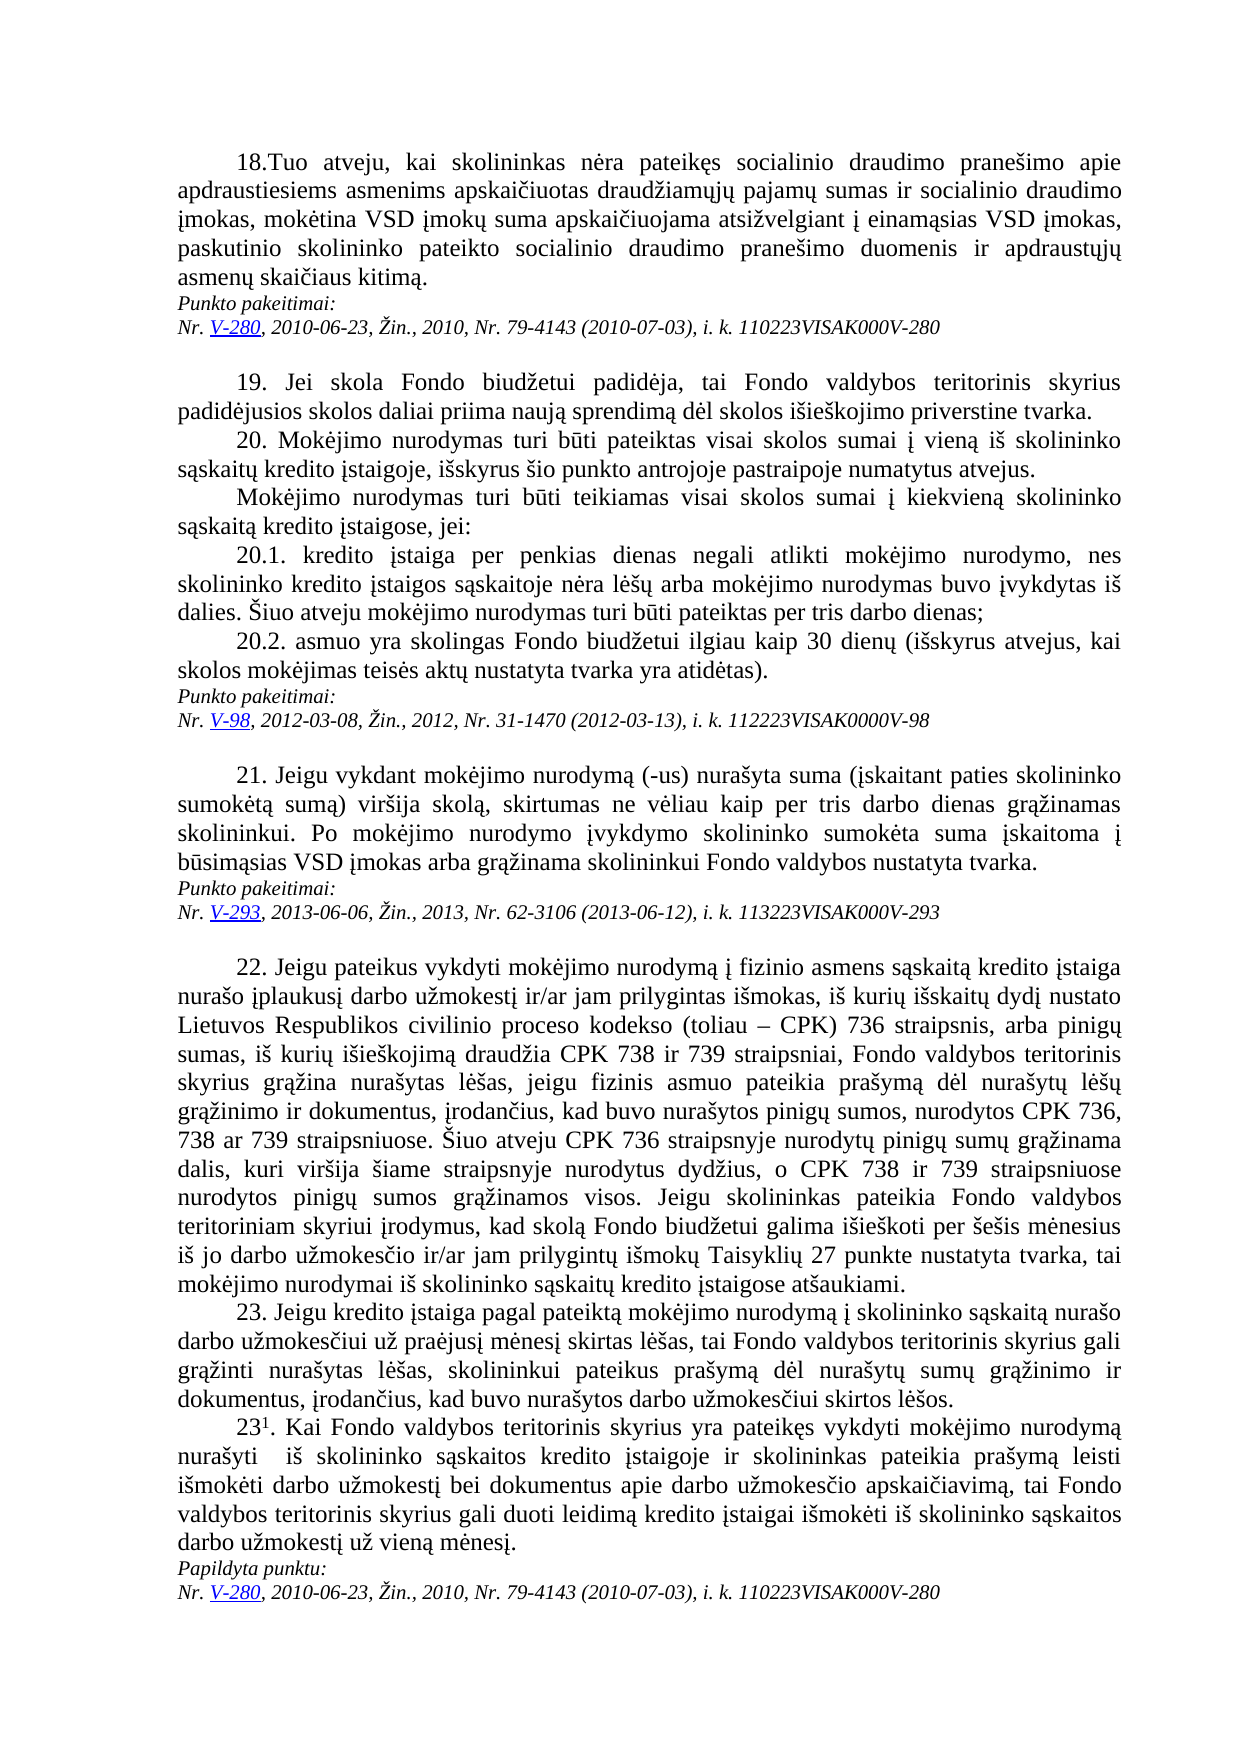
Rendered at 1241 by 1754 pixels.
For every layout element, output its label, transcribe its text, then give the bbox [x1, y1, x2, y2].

text Nr. V-293, 2013-06-06, Žin., 2013, Nr. 62-3106 (2013-06-12), i. k. 113223VISAK000V-293 [177, 900, 1122, 924]
text Nr. V-280, 2010-06-23, Žin., 2010, Nr. 79-4143 (2010-07-03), i. k. 110223VISAK000V-280 [177, 315, 1122, 339]
text 21. Jeigu vykdant mokėjimo nurodymą (-us) nurašyta suma (įskaitant paties skolininko sumokėtą sumą) viršija skolą, skirtumas ne vėliau kaip per tris darbo dienas grąžinamas skolininkui. Po mokėjimo nurodymo įvykdymo skolininko sumokėta suma įskaitoma į būsimąsias VSD įmokas arba grąžinama skolininkui Fondo valdybos nustatyta tvarka. [177, 761, 1122, 876]
text Punkto pakeitimai: [177, 876, 1122, 900]
text Nr. V-280, 2010-06-23, Žin., 2010, Nr. 79-4143 (2010-07-03), i. k. 110223VISAK000V-280 [177, 1580, 1122, 1604]
text 23. Jeigu kredito įstaiga pagal pateiktą mokėjimo nurodymą į skolininko sąskaitą nurašo darbo užmokesčiui už praėjusį mėnesį skirtas lėšas, tai Fondo valdybos teritorinis skyrius gali grąžinti nurašytas lėšas, skolininkui pateikus prašymą dėl nurašytų sumų grąžinimo ir dokumentus, įrodančius, kad buvo nurašytos darbo užmokesčiui skirtos lėšos. [177, 1297, 1122, 1412]
text 20.1. kredito įstaiga per penkias dienas negali atlikti mokėjimo nurodymo, nes skolininko kredito įstaigos sąskaitoje nėra lėšų arba mokėjimo nurodymas buvo įvykdytas iš dalies. Šiuo atveju mokėjimo nurodymas turi būti pateiktas per tris darbo dienas; [177, 540, 1122, 626]
text 22. Jeigu pateikus vykdyti mokėjimo nurodymą į fizinio asmens sąskaitą kredito įstaiga nurašo įplaukusį darbo užmokestį ir/ar jam prilygintas išmokas, iš kurių išskaitų dydį nustato Lietuvos Respublikos civilinio proceso kodekso (toliau – CPK) 736 straipsnis, arba pinigų sumas, iš kurių išieškojimą draudžia CPK 738 ir 739 straipsniai, Fondo valdybos teritorinis skyrius grąžina nurašytas lėšas, jeigu fizinis asmuo pateikia prašymą dėl nurašytų lėšų grąžinimo ir dokumentus, įrodančius, kad buvo nurašytos pinigų sumos, nurodytos CPK 736, 738 ar 739 straipsniuose. Šiuo atveju CPK 736 straipsnyje nurodytų pinigų sumų grąžinama dalis, kuri viršija šiame straipsnyje nurodytus dydžius, o CPK 738 ir 739 straipsniuose nurodytos pinigų sumos grąžinamos visos. Jeigu skolininkas pateikia Fondo valdybos teritoriniam skyriui įrodymus, kad skolą Fondo biudžetui galima išieškoti per šešis mėnesius iš jo darbo užmokesčio ir/ar jam prilygintų išmokų Taisyklių 27 punkte nustatyta tvarka, tai mokėjimo nurodymai iš skolininko sąskaitų kredito įstaigose atšaukiami. [177, 952, 1122, 1297]
text Nr. V-98, 2012-03-08, Žin., 2012, Nr. 31-1470 (2012-03-13), i. k. 112223VISAK0000V-98 [177, 708, 1122, 732]
text Punkto pakeitimai: [177, 291, 1122, 315]
text Papildyta punktu: [177, 1556, 1122, 1580]
text 20. Mokėjimo nurodymas turi būti pateiktas visai skolos sumai į vieną iš skolininko sąskaitų kredito įstaigoje, išskyrus šio punkto antrojoje pastraipoje numatytus atvejus. [177, 425, 1122, 482]
text 19. Jei skola Fondo biudžetui padidėja, tai Fondo valdybos teritorinis skyrius padidėjusios skolos daliai priima naują sprendimą dėl skolos išieškojimo priverstine tvarka. [177, 367, 1122, 425]
text 18.Tuo atveju, kai skolininkas nėra pateikęs socialinio draudimo pranešimo apie apdraustiesiems asmenims apskaičiuotas draudžiamųjų pajamų sumas ir socialinio draudimo įmokas, mokėtina VSD įmokų suma apskaičiuojama atsižvelgiant į einamąsias VSD įmokas, paskutinio skolininko pateikto socialinio draudimo pranešimo duomenis ir apdraustųjų asmenų skaičiaus kitimą. [177, 147, 1122, 291]
text 231. Kai Fondo valdybos teritorinis skyrius yra pateikęs vykdyti mokėjimo nurodymą nurašyti iš skolininko sąskaitos kredito įstaigoje ir skolininkas pateikia prašymą leisti išmokėti darbo užmokestį bei dokumentus apie darbo užmokesčio apskaičiavimą, tai Fondo valdybos teritorinis skyrius gali duoti leidimą kredito įstaigai išmokėti iš skolininko sąskaitos darbo užmokestį už vieną mėnesį. [177, 1412, 1122, 1556]
text 20.2. asmuo yra skolingas Fondo biudžetui ilgiau kaip 30 dienų (išskyrus atvejus, kai skolos mokėjimas teisės aktų nustatyta tvarka yra atidėtas). [177, 626, 1122, 684]
text Mokėjimo nurodymas turi būti teikiamas visai skolos sumai į kiekvieną skolininko sąskaitą kredito įstaigose, jei: [177, 482, 1122, 540]
text Punkto pakeitimai: [177, 684, 1122, 708]
